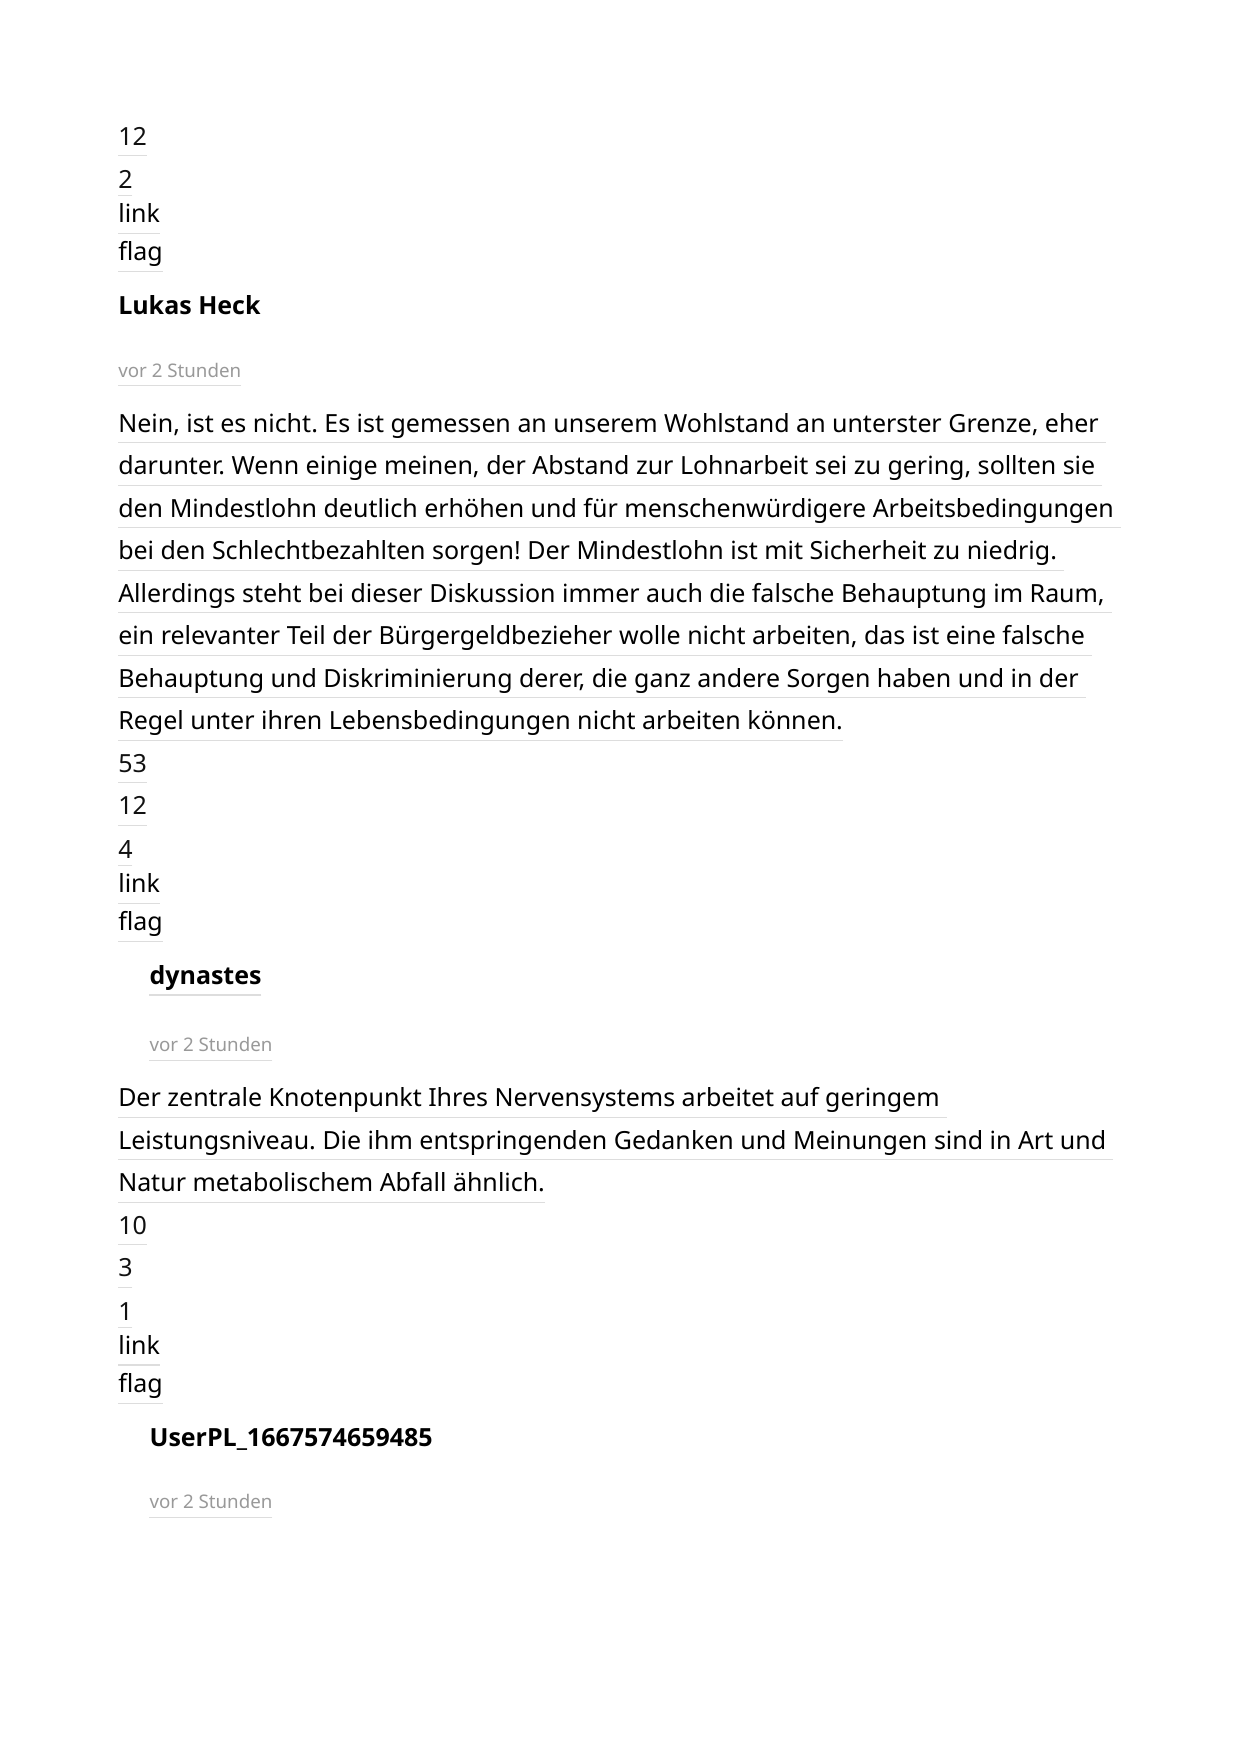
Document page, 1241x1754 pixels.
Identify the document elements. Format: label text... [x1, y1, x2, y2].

text link [118, 866, 1122, 904]
text flag [118, 234, 1122, 272]
text link [118, 1328, 1122, 1366]
text vor 2 Stunden [118, 357, 1117, 386]
text flag [118, 1366, 1122, 1404]
text 2 [118, 161, 1122, 196]
text Nein, ist es nicht. Es ist gemessen an unserem Wohlstand an unterster Grenze, eher darunter. Wenn einige meinen, der Abstand zur Lohnarbeit sei zu gering, sollten sie den Mindestlohn deutlich erhöhen und für menschenwürdigere Arbeitsbedingungen bei den Schlechtbezahlten sorgen! Der Mindestlohn ist mit Sicherheit zu niedrig. Allerdings steht bei dieser Diskussion immer auch die falsche Behauptung im Raum, ein relevanter Teil der Bürgergeldbezieher wolle nicht arbeiten, das ist eine falsche Behauptung und Diskriminierung derer, die ganz andere Sorgen haben und in der Regel unter ihren Lebensbedingungen nicht arbeiten können. [118, 406, 1122, 741]
text vor 2 Stunden [149, 1489, 1117, 1518]
text dynastes [149, 957, 1122, 996]
text UserPL_1667574659485 [149, 1419, 1122, 1453]
text flag [118, 904, 1122, 942]
text 3 [118, 1250, 1122, 1288]
text Lukas Heck [118, 288, 1122, 322]
text 12 [118, 788, 1122, 826]
text 4 [118, 831, 1122, 866]
text Der zentrale Knotenpunkt Ihres Nervensystems arbeitet auf geringem Leistungsniveau. Die ihm entspringenden Gedanken und Meinungen sind in Art und Natur metabolischem Abfall ähnlich. [118, 1080, 1122, 1203]
text 12 [118, 118, 1122, 156]
text link [118, 196, 1122, 234]
text 10 [118, 1207, 1122, 1245]
text 1 [118, 1292, 1122, 1328]
text 53 [118, 746, 1122, 783]
text vor 2 Stunden [149, 1031, 1117, 1061]
